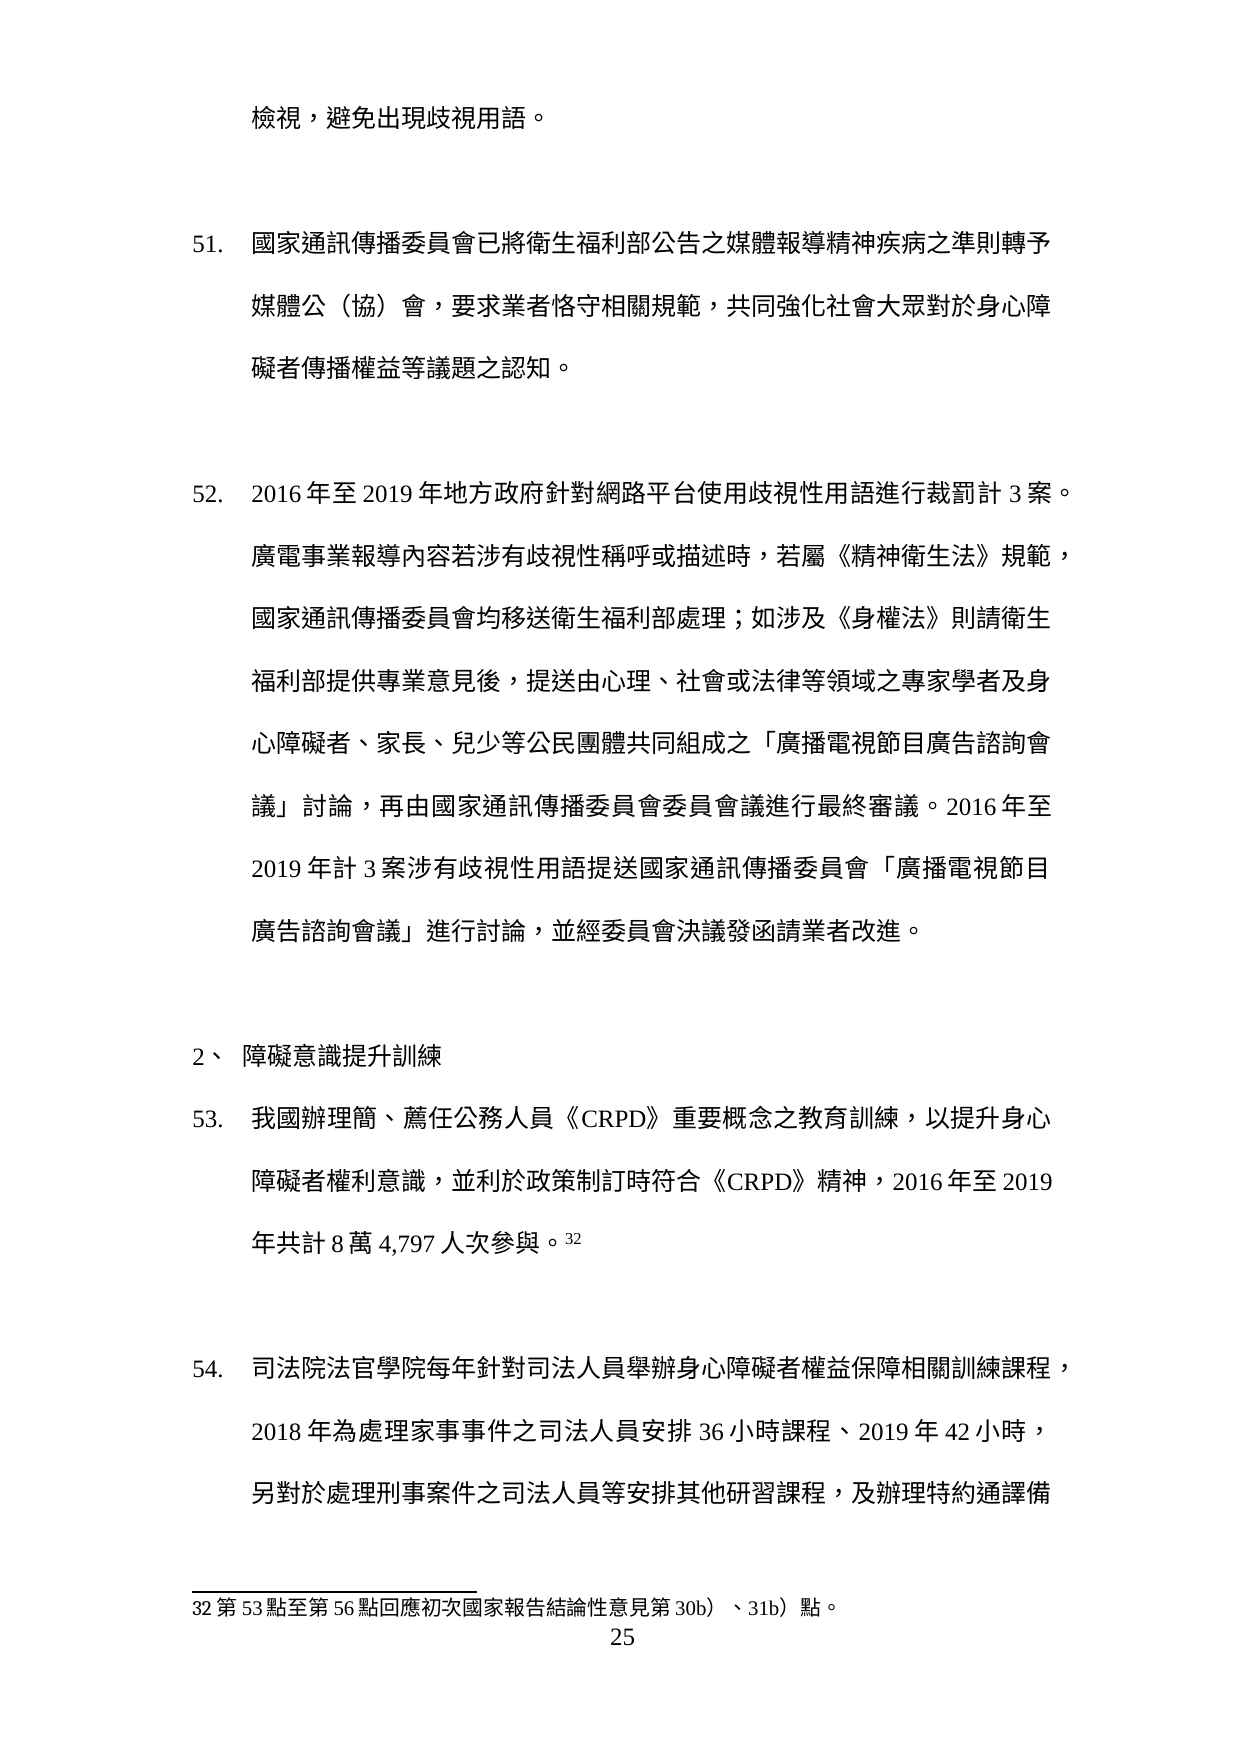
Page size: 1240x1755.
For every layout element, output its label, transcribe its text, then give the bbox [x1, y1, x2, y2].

list 檢視，避免出現歧視用語。 [192, 75, 1052, 137]
list 司法院法官學院每年針對司法人員舉辦身心障礙者權益保障相關訓練課程，2018年為處理家事事件之司法人員安排36小時課程、2019年42小時，另對於處理刑事案件之司法人員等安排其他研習課程，及辦理特約通譯備選人教育訓練研習會（在職訓練），該研習會課程包含人權系列講座。 [192, 1325, 1052, 1512]
list 2016年至2019年地方政府針對網路平台使用歧視性用語進行裁罰計3案。廣電事業報導內容若涉有歧視性稱呼或描述時，若屬《精神衛生法》規範，國家通訊傳播委員會均移送衛生福利部處理；如涉及《身權法》則請衛生福利部提供專業意見後，提送由心理、社會或法律等領域之專家學者及身心障礙者、家長、兒少等公民團體共同組成之「廣播電視節目廣告諮詢會議」討論，再由國家通訊傳播委員會委員會議進行最終審議。2016年至2019年計3案涉有歧視性用語提送國家通訊傳播委員會「廣播電視節目廣告諮詢會議」進行討論，並經委員會決議發函請業者改進。 [192, 450, 1052, 950]
list 第53點至第56點回應初次國家報告結論性意見第30b）、31b）點。 [192, 1592, 1052, 1622]
list 我國辦理簡、薦任公務人員《CRPD》重要概念之教育訓練，以提升身心障礙者權利意識，並利於政策制訂時符合《CRPD》精神，2016年至2019年共計8萬4,797人次參與。 [192, 1075, 1052, 1262]
list 障礙意識提升訓練 [192, 1012, 1052, 1075]
list 國家通訊傳播委員會已將衛生福利部公告之媒體報導精神疾病之準則轉予媒體公（協）會，要求業者恪守相關規範，共同強化社會大眾對於身心障礙者傳播權益等議題之認知。 [192, 200, 1052, 387]
